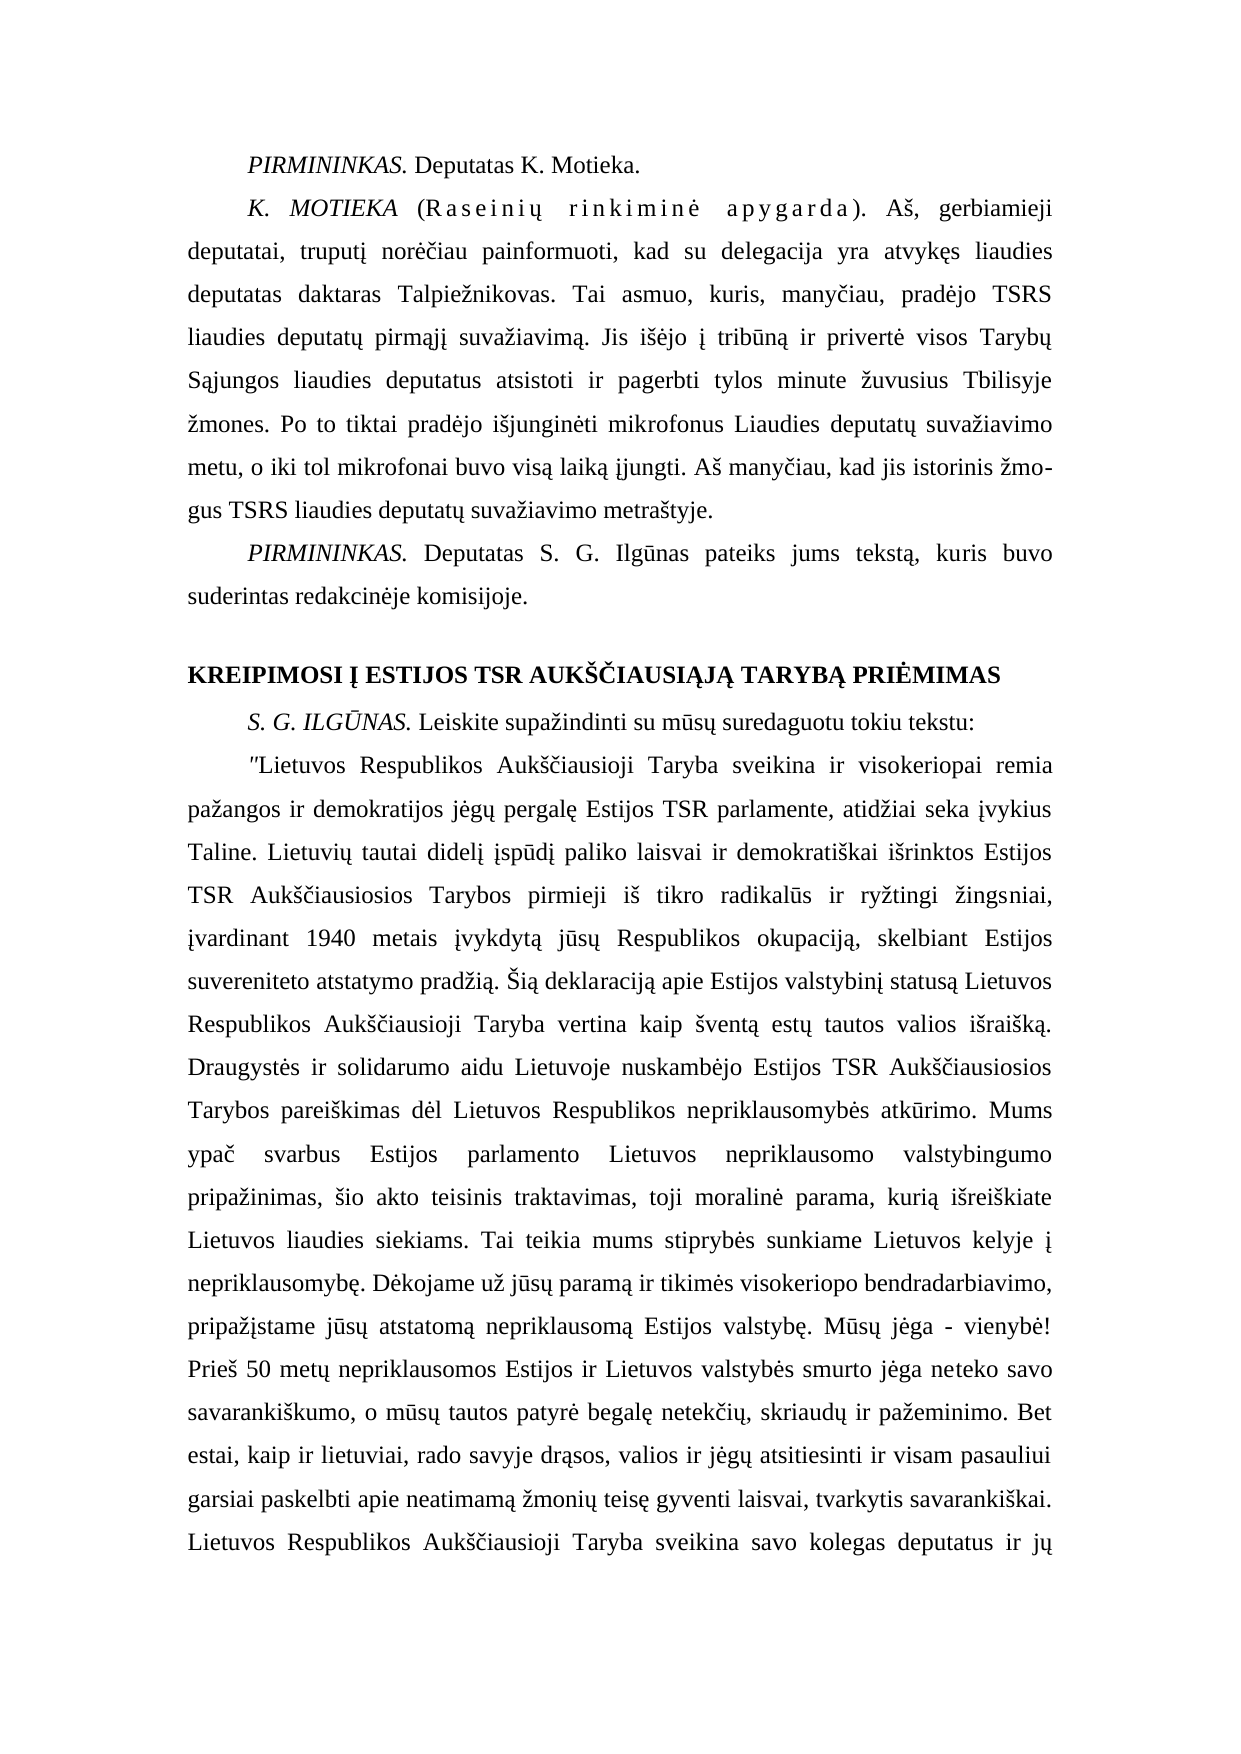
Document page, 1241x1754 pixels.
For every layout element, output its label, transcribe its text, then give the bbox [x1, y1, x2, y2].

text "Lietuvos Respublikos Aukščiausioji Taryba sveikina ir viso­keriopai remia pažangos ir demokratijos jėgų pergalę Estijos TSR parlamente, atidžiai seka įvykius Taline. Lietuvių tautai didelį įspūdį paliko laisvai ir demokratiškai išrinktos Estijos TSR Aukš­čiausiosios Tarybos pirmieji iš tikro radikalūs ir ryžtingi žings­niai, įvardinant 1940 metais įvykdytą jūsų Respublikos okupa­ciją, skelbiant Estijos suvereniteto atstatymo pradžią. Šią dekla­raciją apie Estijos valstybinį statusą Lietuvos Respublikos Aukš­čiausioji Taryba vertina kaip šventą estų tautos valios išraišką. Draugystės ir solidarumo aidu Lietuvoje nuskambėjo Estijos TSR Aukščiausiosios Tarybos pareiškimas dėl Lietuvos Respublikos ne­priklausomybės atkūrimo. Mums ypač svarbus Estijos parlamento Lietuvos nepriklausomo valstybingumo pripažinimas, šio akto tei­sinis traktavimas, toji moralinė parama, kurią išreiškiate Lietuvos liaudies siekiams. Tai teikia mums stiprybės sunkiame Lietuvos kelyje į nepriklausomybę. Dėkojame už jūsų paramą ir tikimės visokeriopo bendradarbiavimo, pripažįstame jūsų atstatomą nepriklausomą Estijos valstybę. Mūsų jėga - vienybė! Prieš 50 me­tų nepriklausomos Estijos ir Lietuvos valstybės smurto jėga ne­teko savo savarankiškumo, o mūsų tautos patyrė begalę netekčių, skriaudų ir pažeminimo. Bet estai, kaip ir lietuviai, rado savyje drąsos, valios ir jėgų atsitiesinti ir visam pasauliui garsiai pa­skelbti apie neatimamą žmonių teisę gyventi laisvai, tvarkytis savarankiškai. Lietuvos Respublikos Aukščiausioji Taryba sveiki­na savo kolegas deputatus ir jų [187, 751, 1053, 1556]
text Pirmininkas. Deputatas S. G. Ilgūnas pateiks jums tekstą, ku­ris buvo suderintas redakcinėje komisijoje. [187, 538, 1053, 610]
text S. G. Ilgūnas. Leiskite supažindinti su mūsų suredaguotu tokiu tekstu: [187, 707, 1053, 736]
text Pirmininkas. Deputatas K. Motieka. [187, 150, 1053, 179]
text K. Motieka (Raseinių rinkiminė apygarda). Aš, gerbiamieji deputatai, truputį norėčiau painformuoti, kad su de­legacija yra atvykęs liaudies deputatas daktaras Talpiežnikovas. Tai asmuo, kuris, manyčiau, pradėjo TSRS liaudies deputatų pir­mąjį suvažiavimą. Jis išėjo į tribūną ir privertė visos Tarybų Sąjungos liaudies deputatus atsistoti ir pagerbti tylos minute žuvusius Tbilisyje žmones. Po to tiktai pradėjo išjunginėti mik­rofonus Liaudies deputatų suvažiavimo metu, o iki tol mikrofonai buvo visą laiką įjungti. Aš manyčiau, kad jis istorinis žmo­gus TSRS liaudies deputatų suvažiavimo metraštyje. [187, 193, 1053, 524]
subtitle Kreipimosi į Estijos TSR Aukščiausiąją Tarybą priėmimas [187, 660, 1053, 688]
